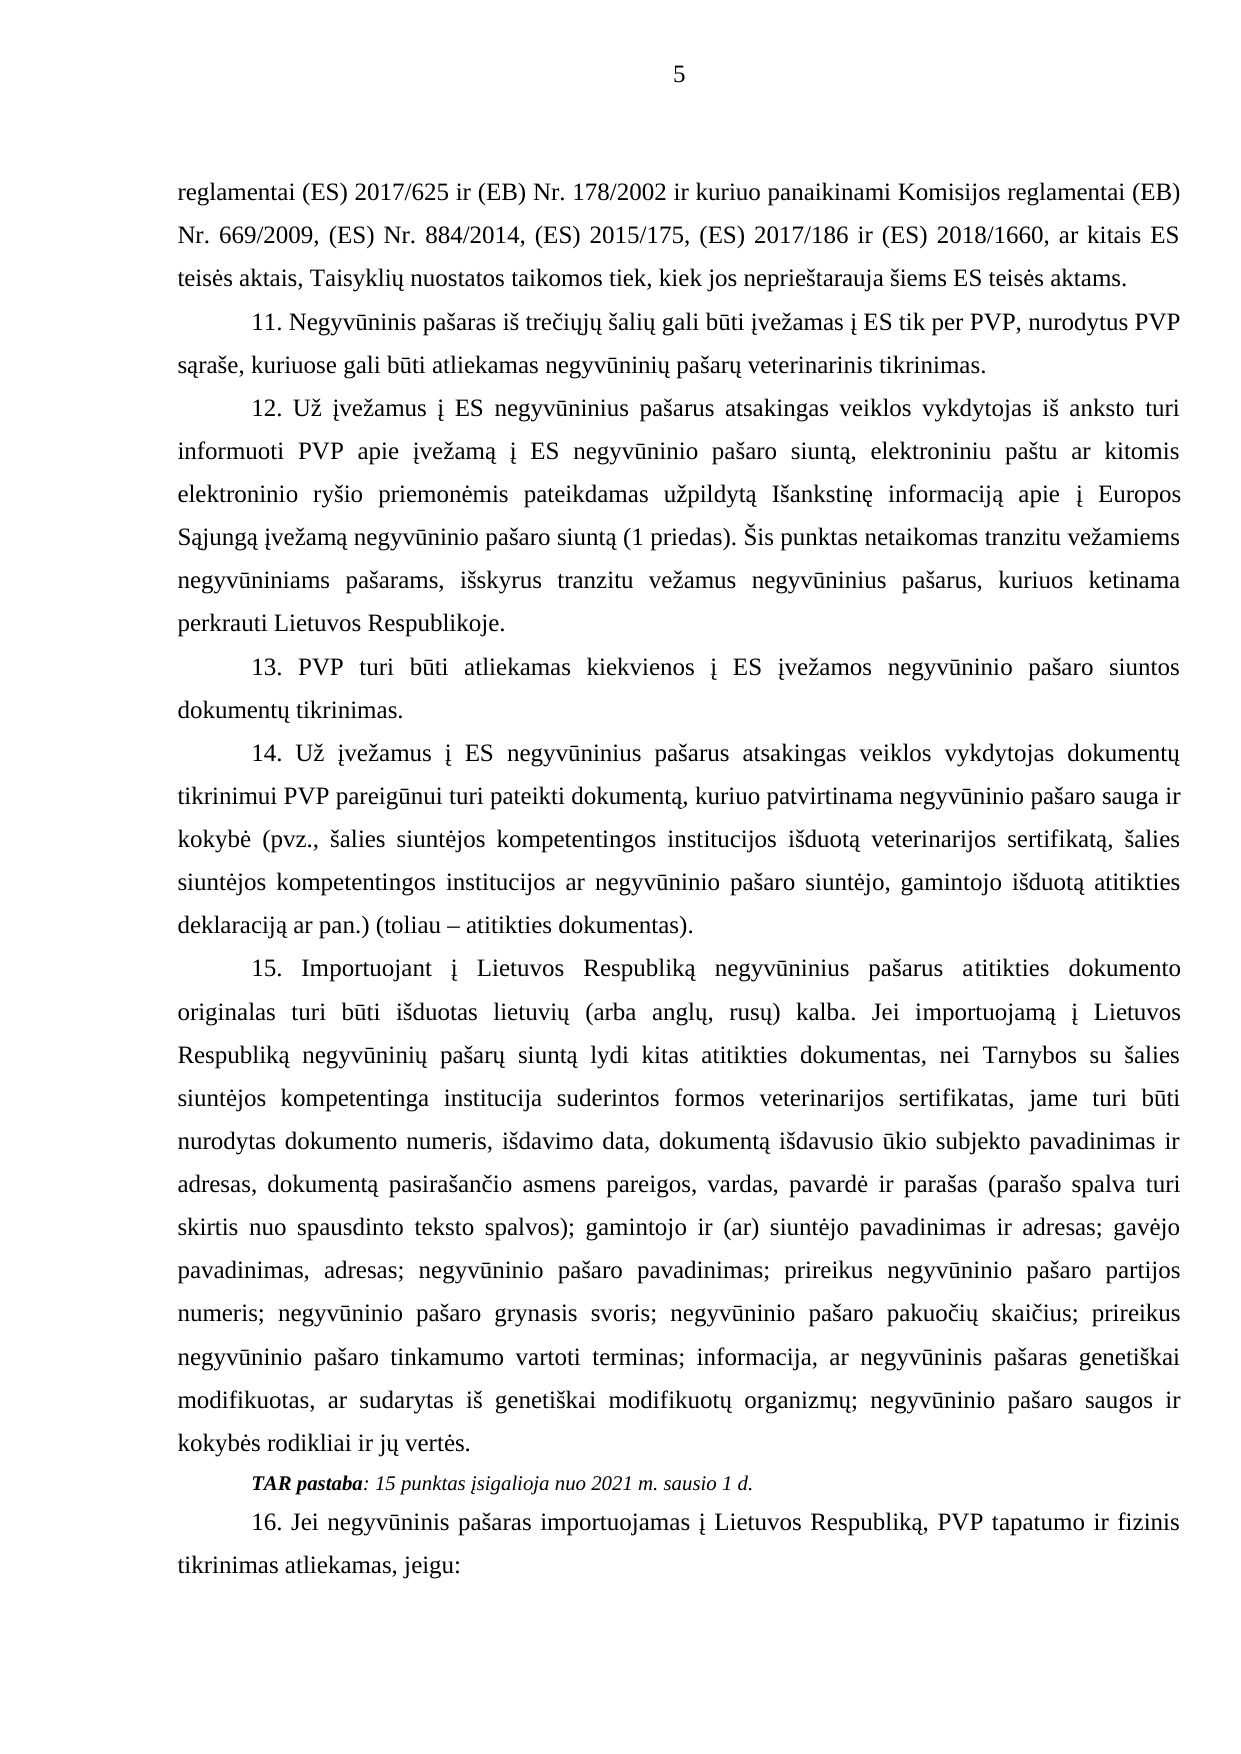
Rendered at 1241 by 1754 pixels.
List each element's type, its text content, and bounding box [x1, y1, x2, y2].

text 12. Už įvežamus į ES negyvūninius pašarus atsakingas veiklos vykdytojas iš anksto turi informuoti PVP apie įvežamą į ES negyvūninio pašaro siuntą, elektroniniu paštu ar kitomis elektroninio ryšio priemonėmis pateikdamas užpildytą Išankstinę informaciją apie į Europos Sąjungą įvežamą negyvūninio pašaro siuntą (1 priedas). Šis punktas netaikomas tranzitu vežamiems negyvūniniams pašarams, išskyrus tranzitu vežamus negyvūninius pašarus, kuriuos ketinama perkrauti Lietuvos Respublikoje. [177, 393, 1181, 637]
text 11. Negyvūninis pašaras iš trečiųjų šalių gali būti įvežamas į ES tik per PVP, nurodytus PVP sąraše, kuriuose gali būti atliekamas negyvūninių pašarų veterinarinis tikrinimas. [177, 307, 1181, 378]
text reglamentai (ES) 2017/625 ir (EB) Nr. 178/2002 ir kuriuo panaikinami Komisijos reglamentai (EB) Nr. 669/2009, (ES) Nr. 884/2014, (ES) 2015/175, (ES) 2017/186 ir (ES) 2018/1660, ar kitais ES teisės aktais, Taisyklių nuostatos taikomos tiek, kiek jos neprieštarauja šiems ES teisės aktams. [177, 177, 1181, 292]
text 16. Jei negyvūninis pašaras importuojamas į Lietuvos Respubliką, PVP tapatumo ir fizinis tikrinimas atliekamas, jeigu: [177, 1507, 1181, 1579]
text 15. Importuojant į Lietuvos Respubliką negyvūninius pašarus atitikties dokumento originalas turi būti išduotas lietuvių (arba anglų, rusų) kalba. Jei importuojamą į Lietuvos Respubliką negyvūninių pašarų siuntą lydi kitas atitikties dokumentas, nei Tarnybos su šalies siuntėjos kompetentinga institucija suderintos formos veterinarijos sertifikatas, jame turi būti nurodytas dokumento numeris, išdavimo data, dokumentą išdavusio ūkio subjekto pavadinimas ir adresas, dokumentą pasirašančio asmens pareigos, vardas, pavardė ir parašas (parašo spalva turi skirtis nuo spausdinto teksto spalvos); gamintojo ir (ar) siuntėjo pavadinimas ir adresas; gavėjo pavadinimas, adresas; negyvūninio pašaro pavadinimas; prireikus negyvūninio pašaro partijos numeris; negyvūninio pašaro grynasis svoris; negyvūninio pašaro pakuočių skaičius; prireikus negyvūninio pašaro tinkamumo vartoti terminas; informacija, ar negyvūninis pašaras genetiškai modifikuotas, ar sudarytas iš genetiškai modifikuotų organizmų; negyvūninio pašaro saugos ir kokybės rodikliai ir jų vertės. [177, 953, 1181, 1457]
text TAR pastaba: 15 punktas įsigalioja nuo 2021 m. sausio 1 d. [177, 1471, 1181, 1495]
text 13. PVP turi būti atliekamas kiekvienos į ES įvežamos negyvūninio pašaro siuntos dokumentų tikrinimas. [177, 652, 1181, 723]
text 14. Už įvežamus į ES negyvūninius pašarus atsakingas veiklos vykdytojas dokumentų tikrinimui PVP pareigūnui turi pateikti dokumentą, kuriuo patvirtinama negyvūninio pašaro sauga ir kokybė (pvz., šalies siuntėjos kompetentingos institucijos išduotą veterinarijos sertifikatą, šalies siuntėjos kompetentingos institucijos ar negyvūninio pašaro siuntėjo, gamintojo išduotą atitikties deklaraciją ar pan.) (toliau – atitikties dokumentas). [177, 738, 1181, 939]
